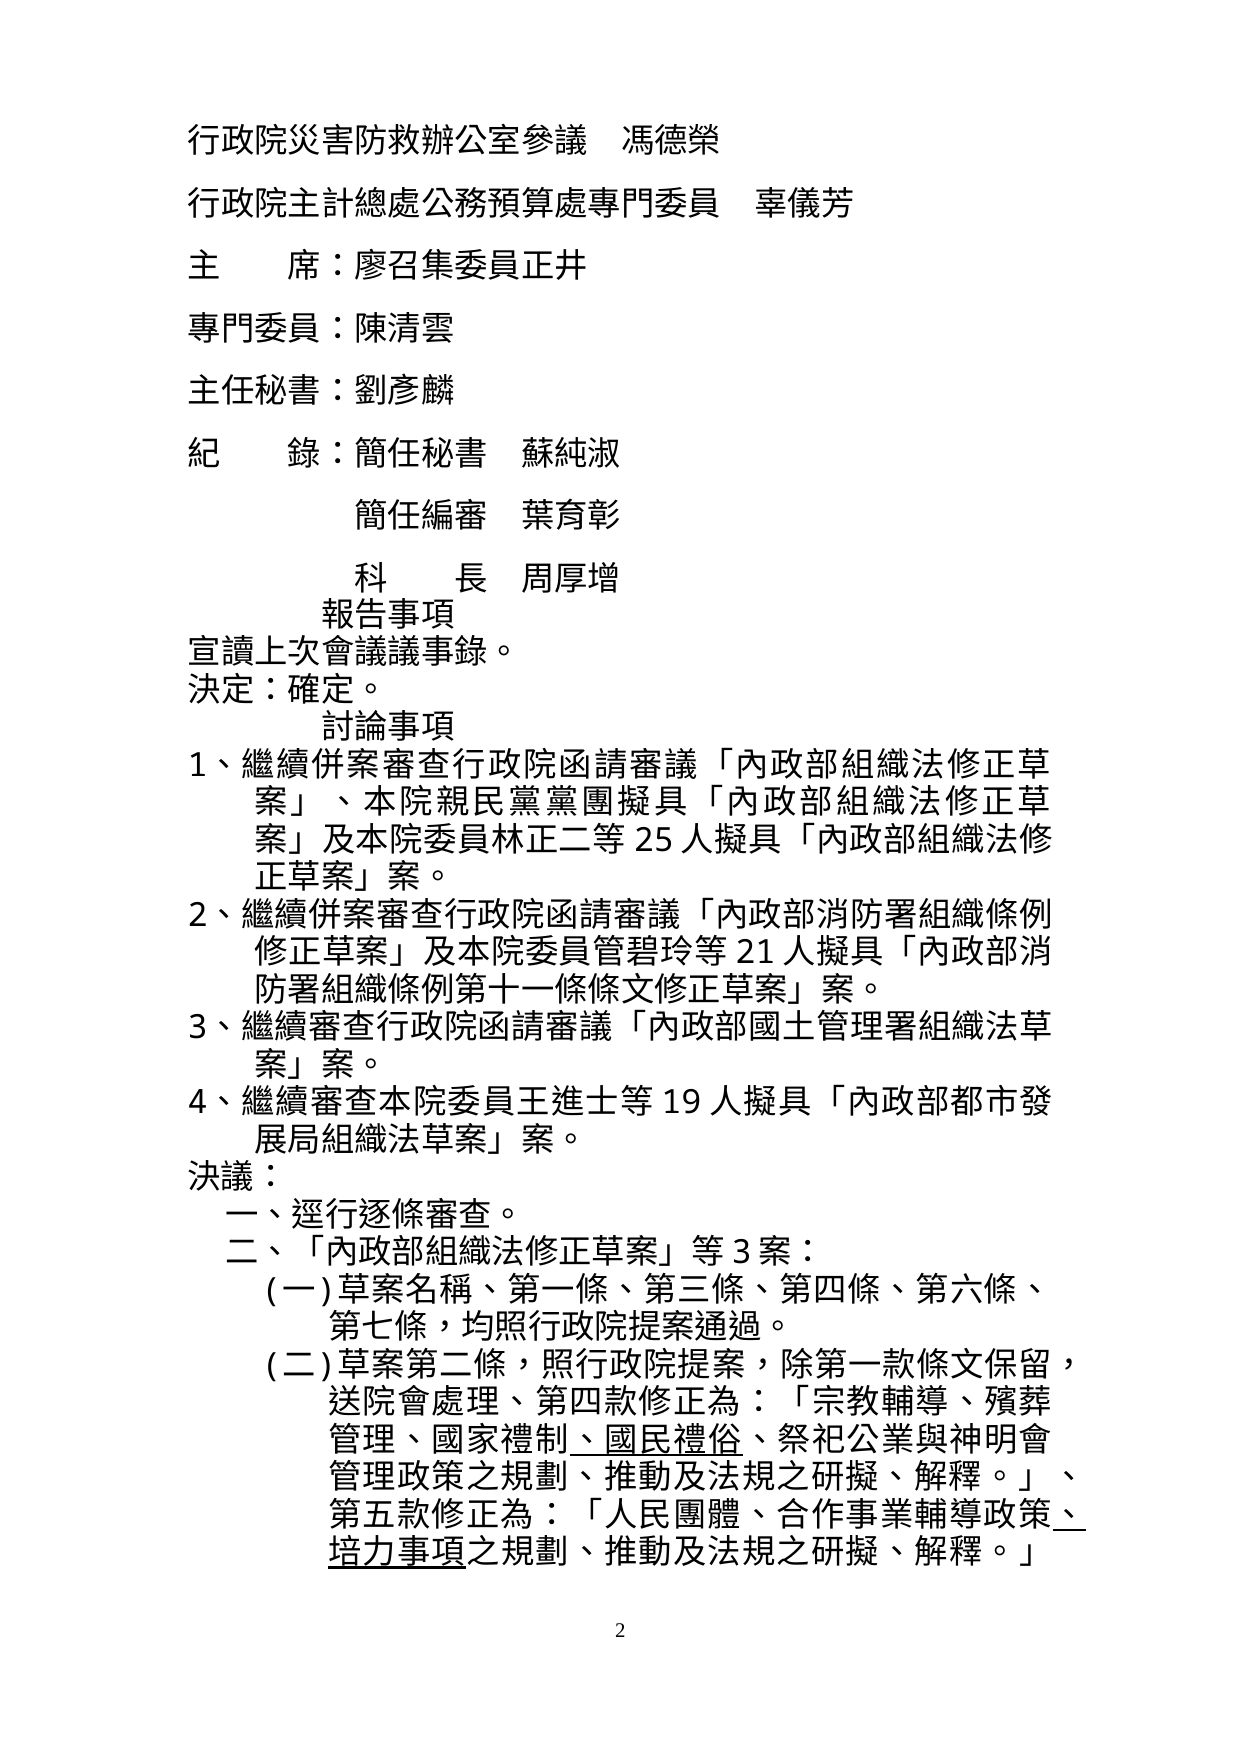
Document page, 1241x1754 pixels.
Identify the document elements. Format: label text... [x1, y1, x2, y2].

list 繼續審查本院委員王進士等19人擬具「內政部都市發展局組織法草案」案。 [187, 1084, 1053, 1159]
text 紀 錄：簡任秘書 蘇純淑 [187, 409, 1053, 471]
text 報告事項 [187, 596, 1124, 634]
text 主 席：廖召集委員正井 [187, 221, 1053, 284]
text 一、逕行逐條審查。 [187, 1196, 1053, 1234]
text (一)草案名稱、第一條、第三條、第四條、第六條、第七條，均照行政院提案通過。 [261, 1271, 1053, 1346]
text 行政院主計總處公務預算處專門委員 辜儀芳 [187, 159, 1053, 221]
list 繼續併案審查行政院函請審議「內政部組織法修正草案」、本院親民黨黨團擬具「內政部組織法修正草案」及本院委員林正二等25人擬具「內政部組織法修正草案」案。 [187, 746, 1053, 896]
text 決議： [187, 1159, 1053, 1196]
text 宣讀上次會議議事錄。 [187, 634, 1053, 671]
text 行政院災害防救辦公室參議 馮德榮 [187, 96, 1053, 159]
text 二、「內政部組織法修正草案」等3案： [225, 1234, 1053, 1271]
text 主任秘書：劉彥麟 [187, 346, 1053, 409]
list 繼續併案審查行政院函請審議「內政部消防署組織條例修正草案」及本院委員管碧玲等21人擬具「內政部消防署組織條例第十一條條文修正草案」案。 [187, 896, 1053, 1009]
text 簡任編審 葉育彰 [187, 471, 1053, 534]
text 專門委員：陳清雲 [187, 284, 1053, 346]
text 決定：確定。 [187, 671, 1053, 709]
list 繼續審查行政院函請審議「內政部國土管理署組織法草案」案。 [187, 1009, 1053, 1084]
text 科 長 周厚增 [187, 534, 1053, 596]
text 討論事項 [187, 709, 1053, 746]
text (二)草案第二條，照行政院提案，除第一款條文保留，送院會處理、第四款修正為：「宗教輔導、殯葬管理、國家禮制、國民禮俗、祭祀公業與神明會管理政策之規劃、推動及法規之研擬、解釋。」、第五款修正為：「人民團體、合作事業輔導政策、培力事項之規劃、推動及法規之研擬、解釋。」及增列第六款為：「市區道路、共同管道政策之規劃、推動及法規之研擬、解釋;公共設施工程業務規劃、設計及執行。」，原第六款至第十一款款次依序順移為第七款至第十二款外，餘均照案通過。 [261, 1346, 1053, 1571]
